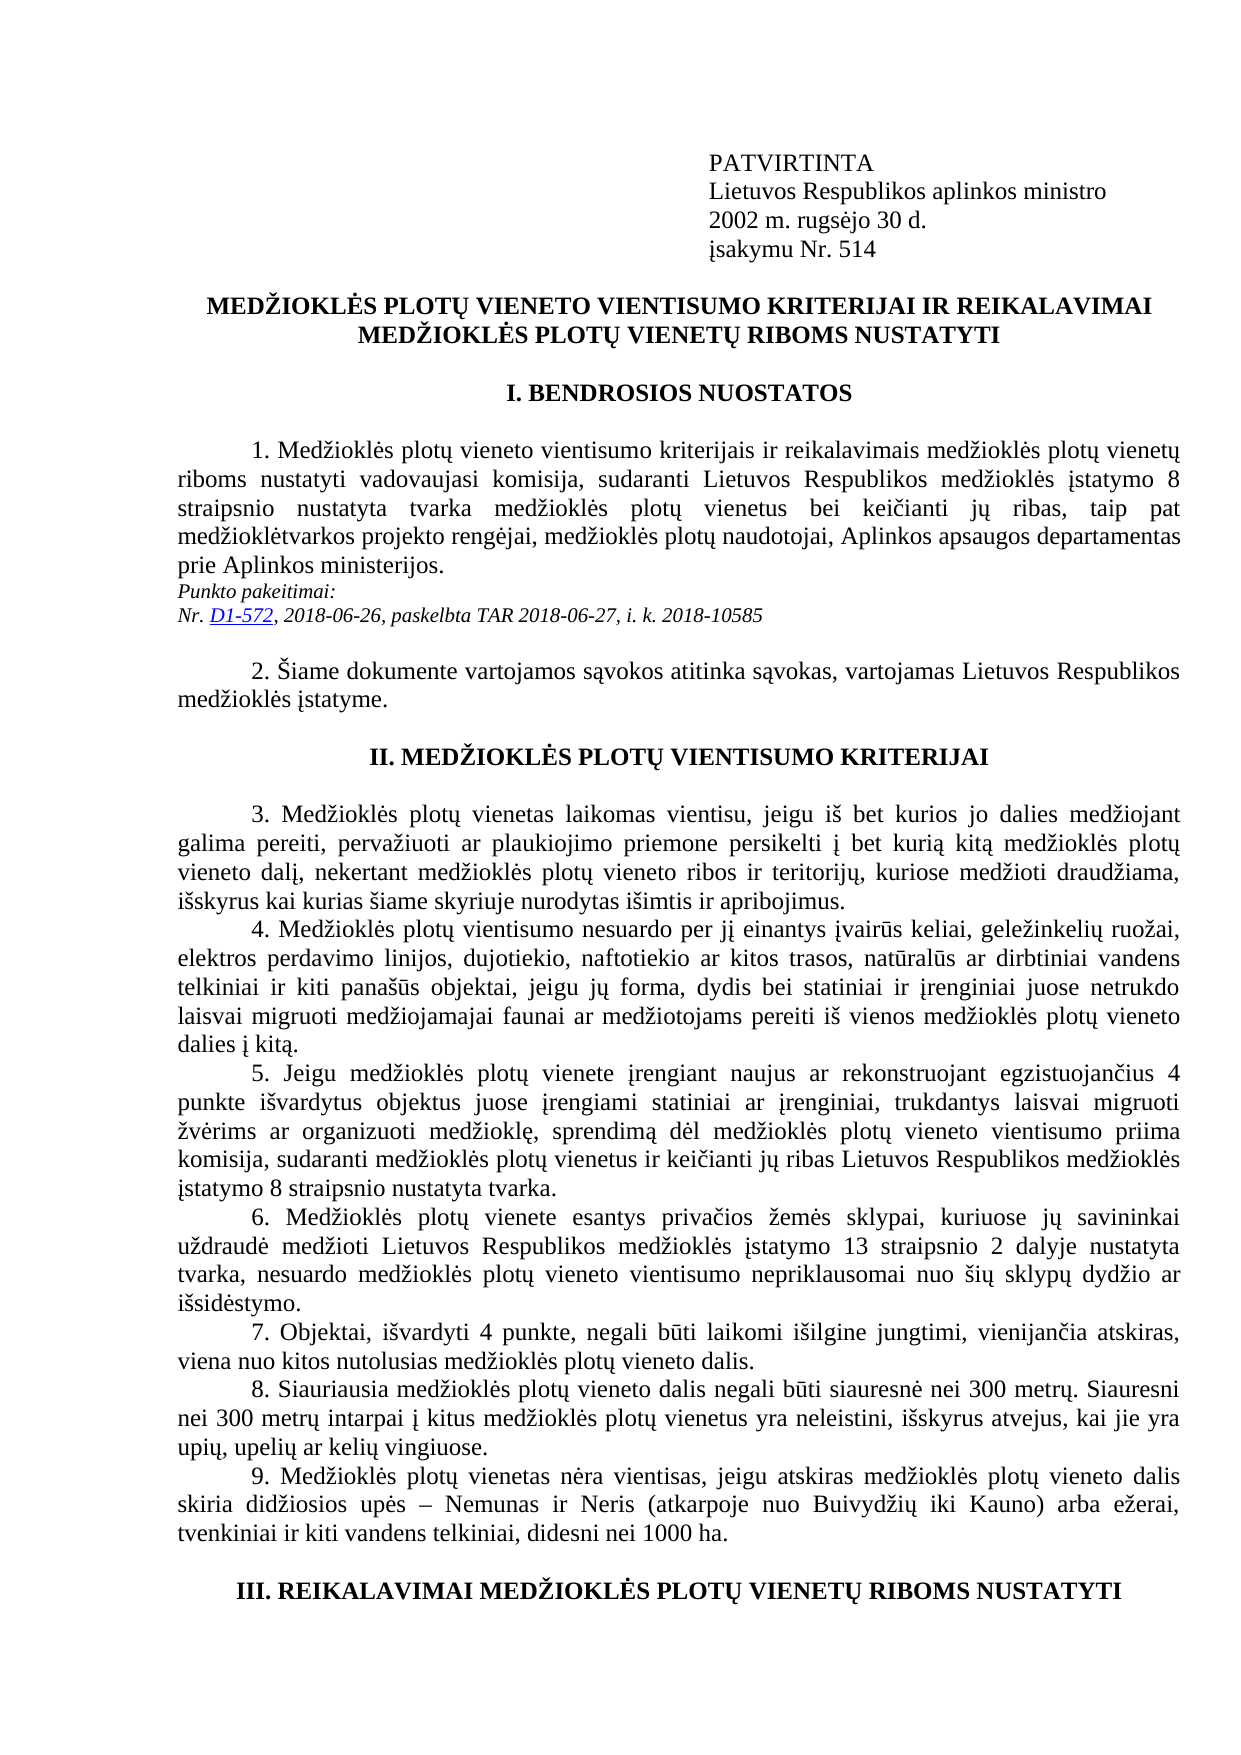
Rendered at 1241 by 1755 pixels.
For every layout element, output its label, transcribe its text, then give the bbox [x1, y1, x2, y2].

text I. Bendrosios nuostatos [177, 378, 1181, 406]
text Medžioklės plotų vieneto vientisumo kriterijai ir reikalavimai medžioklės plotų vienetų riboms nustatyti [177, 291, 1181, 349]
text 2002 m. rugsėjo 30 d. [177, 205, 1181, 234]
text II. Medžioklės plotų vientisumo kriterijai [177, 742, 1181, 771]
text 8. Siauriausia medžioklės plotų vieneto dalis negali būti siauresnė nei 300 metrų. Siauresni nei 300 metrų intarpai į kitus medžioklės plotų vienetus yra neleistini, išskyrus atvejus, kai jie yra upių, upelių ar kelių vingiuose. [177, 1374, 1181, 1461]
text Nr. D1-572, 2018-06-26, paskelbta TAR 2018-06-27, i. k. 2018-10585 [177, 603, 1181, 627]
text 1. Medžioklės plotų vieneto vientisumo kriterijais ir reikalavimais medžioklės plotų vienetų riboms nustatyti vadovaujasi komisija, sudaranti Lietuvos Respublikos medžioklės įstatymo 8 straipsnio nustatyta tvarka medžioklės plotų vienetus bei keičianti jų ribas, taip pat medžioklėtvarkos projekto rengėjai, medžioklės plotų naudotojai, Aplinkos apsaugos departamentas prie Aplinkos ministerijos. [177, 435, 1181, 579]
text 7. Objektai, išvardyti 4 punkte, negali būti laikomi išilgine jungtimi, vienijančia atskiras, viena nuo kitos nutolusias medžioklės plotų vieneto dalis. [177, 1317, 1181, 1374]
text Lietuvos Respublikos aplinkos ministro [177, 176, 1181, 205]
text 4. Medžioklės plotų vientisumo nesuardo per jį einantys įvairūs keliai, geležinkelių ruožai, elektros perdavimo linijos, dujotiekio, naftotiekio ar kitos trasos, natūralūs ar dirbtiniai vandens telkiniai ir kiti panašūs objektai, jeigu jų forma, dydis bei statiniai ir įrenginiai juose netrukdo laisvai migruoti medžiojamajai faunai ar medžiotojams pereiti iš vienos medžioklės plotų vieneto dalies į kitą. [177, 914, 1181, 1058]
text III. Reikalavimai medžioklės plotų vienetų riboms nustatyti [177, 1576, 1181, 1604]
text 9. Medžioklės plotų vienetas nėra vientisas, jeigu atskiras medžioklės plotų vieneto dalis skiria didžiosios upės – Nemunas ir Neris (atkarpoje nuo Buivydžių iki Kauno) arba ežerai, tvenkiniai ir kiti vandens telkiniai, didesni nei 1000 ha. [177, 1461, 1181, 1547]
text 2. Šiame dokumente vartojamos sąvokos atitinka sąvokas, vartojamas Lietuvos Respublikos medžioklės įstatyme. [177, 656, 1181, 713]
text 3. Medžioklės plotų vienetas laikomas vientisu, jeigu iš bet kurios jo dalies medžiojant galima pereiti, pervažiuoti ar plaukiojimo priemone persikelti į bet kurią kitą medžioklės plotų vieneto dalį, nekertant medžioklės plotų vieneto ribos ir teritorijų, kuriose medžioti draudžiama, išskyrus kai kurias šiame skyriuje nurodytas išimtis ir apribojimus. [177, 799, 1181, 914]
text PATVIRTINTA [177, 148, 1181, 176]
text įsakymu Nr. 514 [177, 234, 1181, 263]
text 6. Medžioklės plotų vienete esantys privačios žemės sklypai, kuriuose jų savininkai uždraudė medžioti Lietuvos Respublikos medžioklės įstatymo 13 straipsnio 2 dalyje nustatyta tvarka, nesuardo medžioklės plotų vieneto vientisumo nepriklausomai nuo šių sklypų dydžio ar išsidėstymo. [177, 1202, 1181, 1317]
text 5. Jeigu medžioklės plotų vienete įrengiant naujus ar rekonstruojant egzistuojančius 4 punkte išvardytus objektus juose įrengiami statiniai ar įrenginiai, trukdantys laisvai migruoti žvėrims ar organizuoti medžioklę, sprendimą dėl medžioklės plotų vieneto vientisumo priima komisija, sudaranti medžioklės plotų vienetus ir keičianti jų ribas Lietuvos Respublikos medžioklės įstatymo 8 straipsnio nustatyta tvarka. [177, 1058, 1181, 1202]
text Punkto pakeitimai: [177, 579, 1181, 603]
